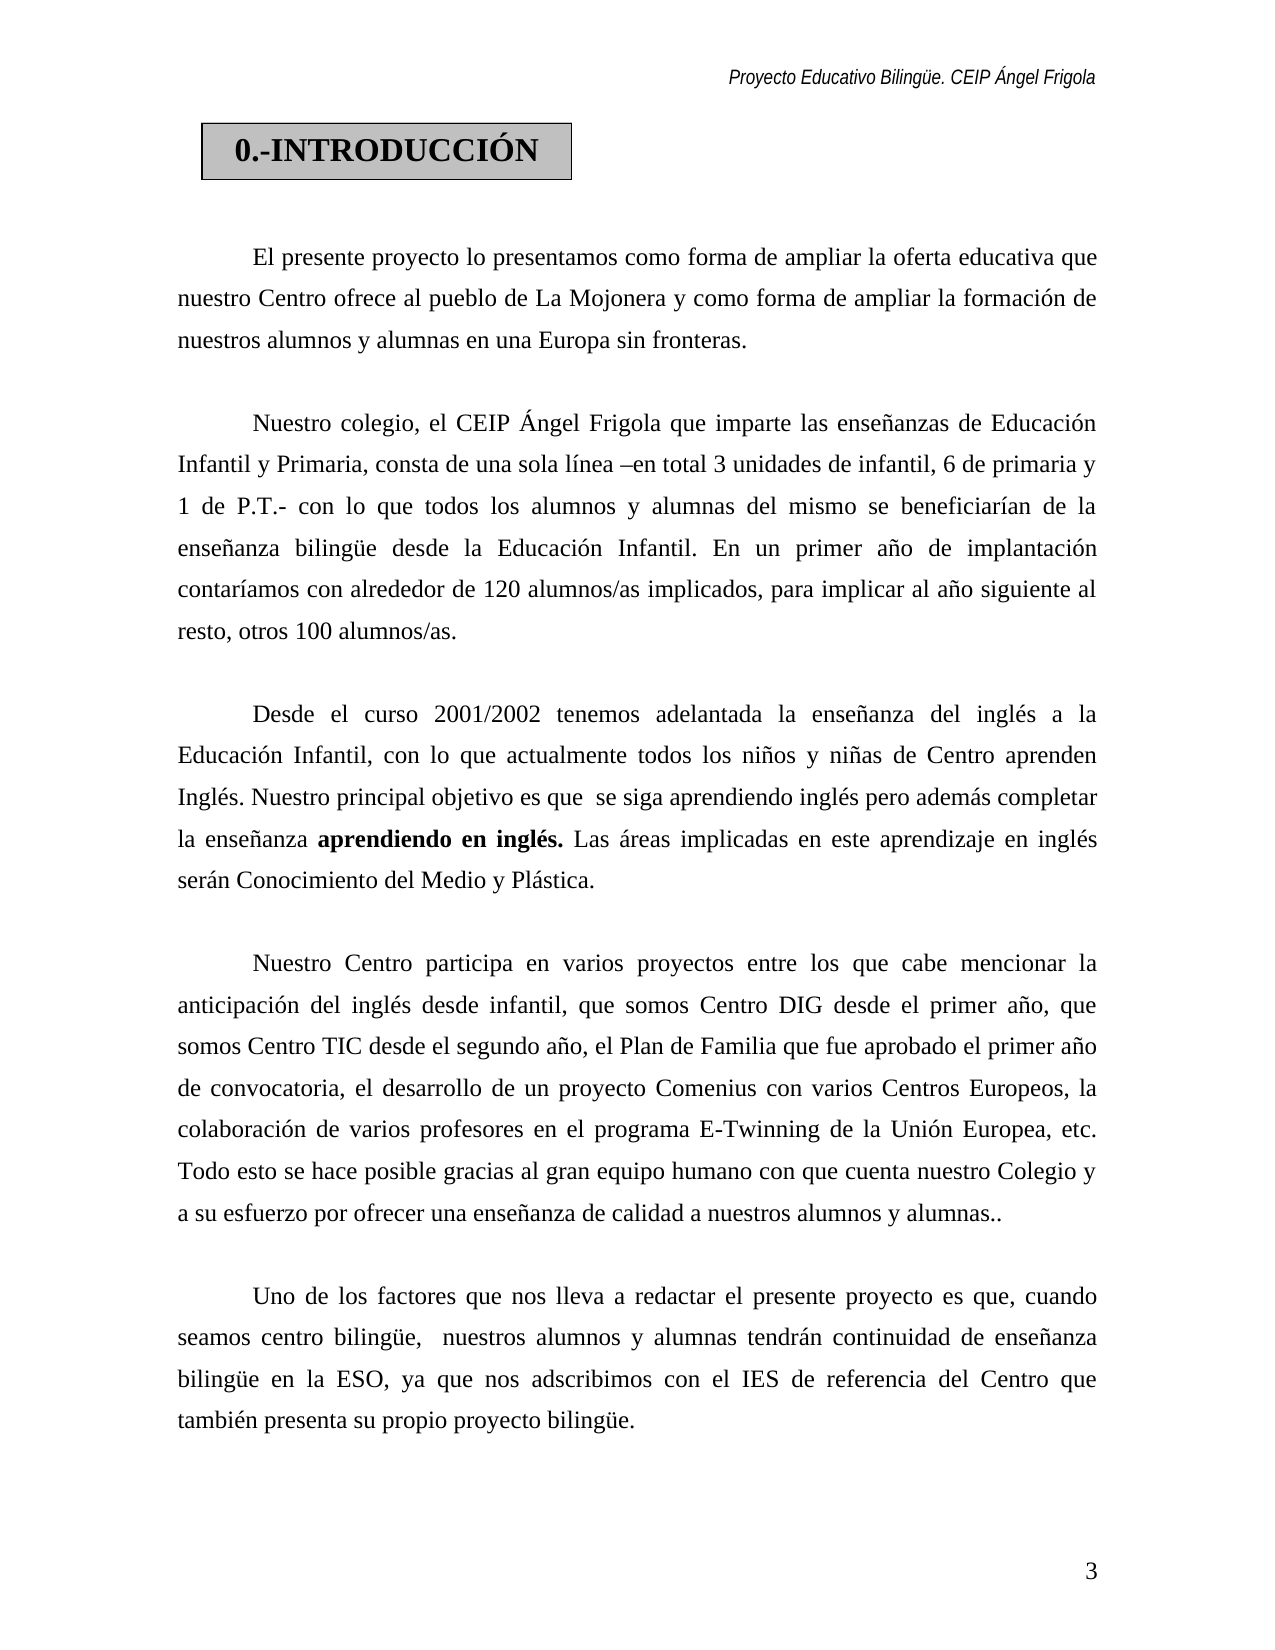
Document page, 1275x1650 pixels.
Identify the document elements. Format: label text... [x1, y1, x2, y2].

text Uno de los factores que nos lleva a redactar el presente proyecto es que, cuando seamos centro bilingüe, nuestros alumnos y alumnas tendrán continuidad de enseñanza bilingüe en la ESO, ya que nos adscribimos con el IES de referencia del Centro que también presenta su propio proyecto bilingüe. [177, 1282, 1098, 1434]
text Nuestro Centro participa en varios proyectos entre los que cabe mencionar la anticipación del inglés desde infantil, que somos Centro DIG desde el primer año, que somos Centro TIC desde el segundo año, el Plan de Familia que fue aprobado el primer año de convocatoria, el desarrollo de un proyecto Comenius con varios Centros Europeos, la colaboración de varios profesores en el programa E-Twinning de la Unión Europea, etc. Todo esto se hace posible gracias al gran equipo humano con que cuenta nuestro Colegio y a su esfuerzo por ofrecer una enseñanza de calidad a nuestros alumnos y alumnas.. [177, 949, 1098, 1226]
text Nuestro colegio, el CEIP Ángel Frigola que imparte las enseñanzas de Educación Infantil y Primaria, consta de una sola línea –en total 3 unidades de infantil, 6 de primaria y 1 de P.T.- con lo que todos los alumnos y alumnas del mismo se beneficiarían de la enseñanza bilingüe desde la Educación Infantil. En un primer año de implantación contaríamos con alrededor de 120 alumnos/as implicados, para implicar al año siguiente al resto, otros 100 alumnos/as. [177, 409, 1098, 644]
text El presente proyecto lo presentamos como forma de ampliar la oferta educativa que nuestro Centro ofrece al pueblo de La Mojonera y como forma de ampliar la formación de nuestros alumnos y alumnas en una Europa sin fronteras. [177, 243, 1098, 354]
text Desde el curso 2001/2002 tenemos adelantada la enseñanza del inglés a la Educación Infantil, con lo que actualmente todos los niños y niñas de Centro aprenden Inglés. Nuestro principal objetivo es que se siga aprendiendo inglés pero además completar la enseñanza aprendiendo en inglés. Las áreas implicadas en este aprendizaje en inglés serán Conocimiento del Medio y Plástica. [177, 700, 1098, 894]
text 0.-INTRODUCCIÓN INTRODUCCIÓNOBJETIVOS [218, 131, 555, 171]
